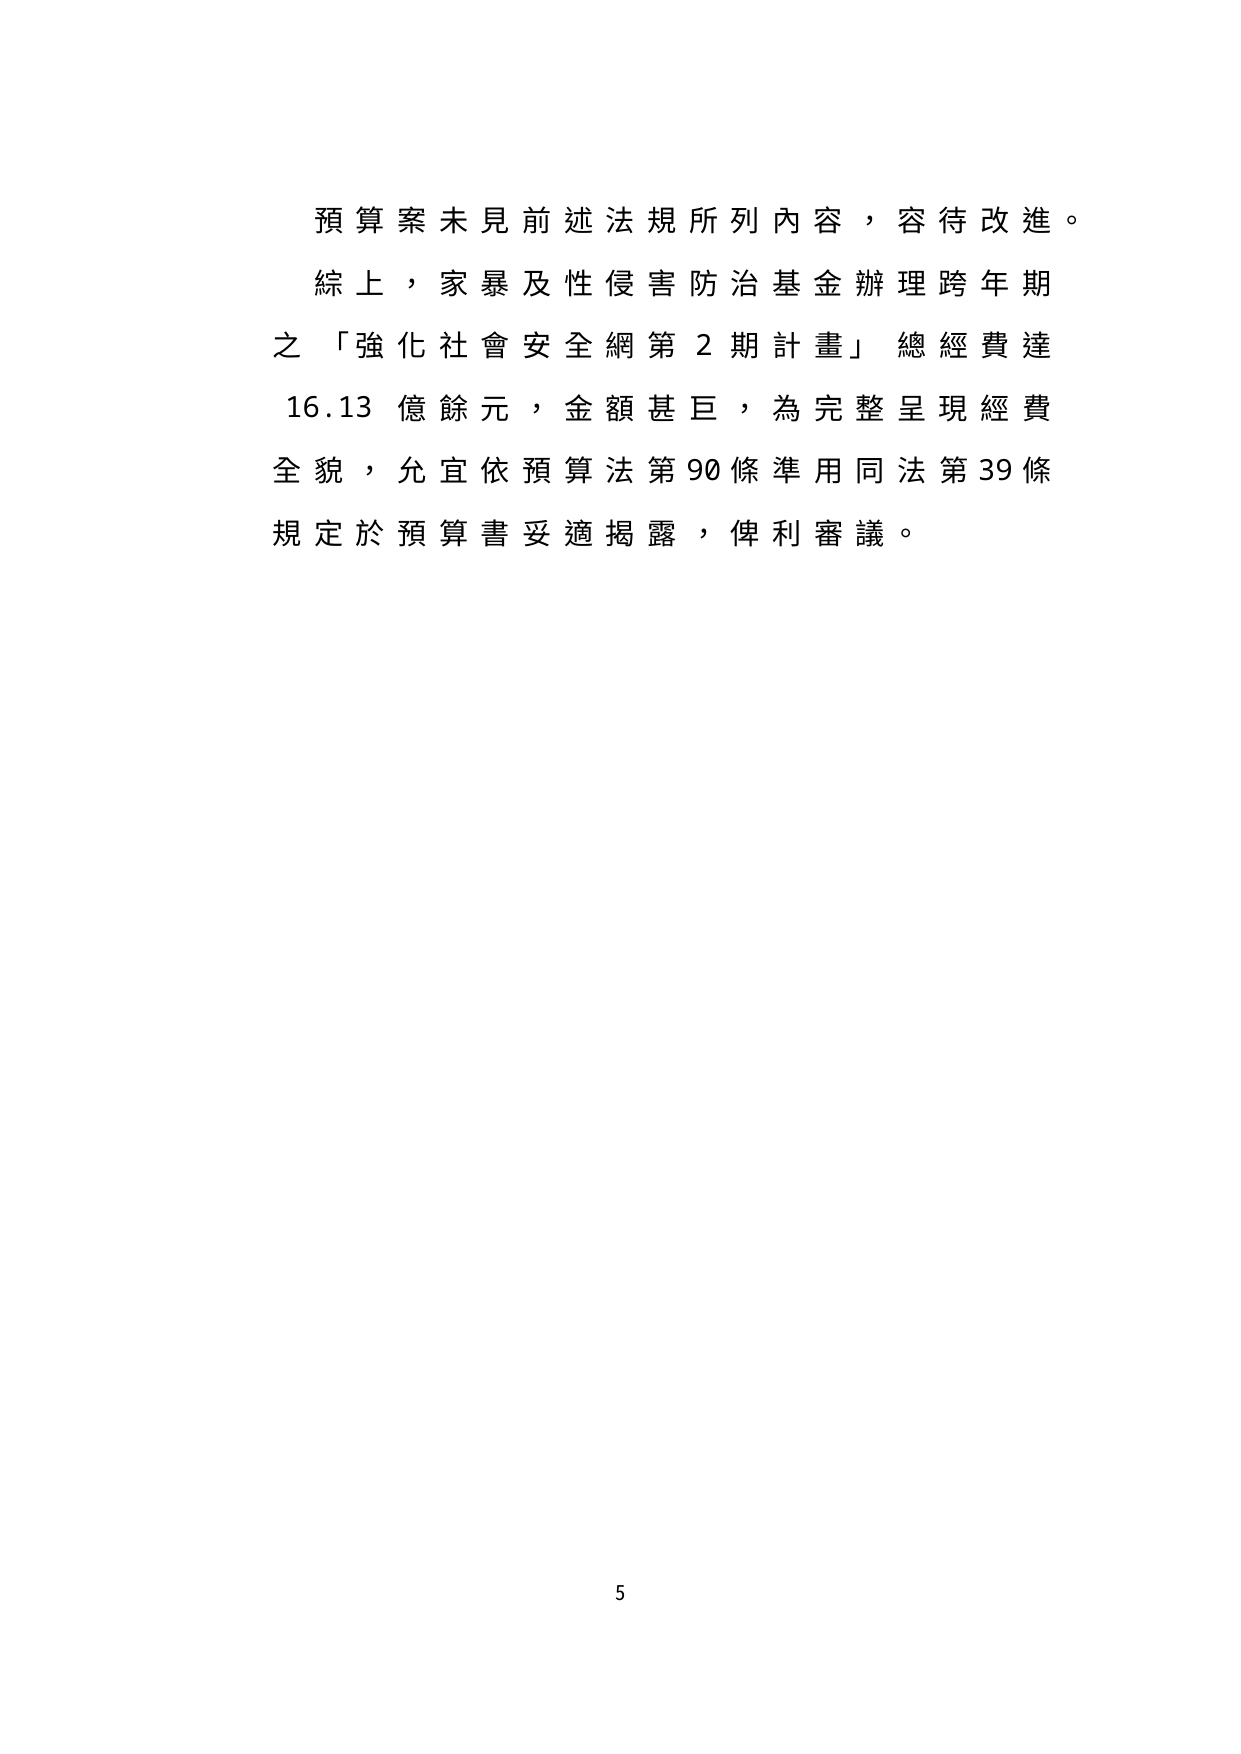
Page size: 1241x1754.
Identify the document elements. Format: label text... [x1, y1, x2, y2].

text 綜上，家暴及性侵害防治基金辦理跨年期之「強化社會安全網第2期計畫」總經費達16.13億餘元，金額甚巨，為完整呈現經費全貌，允宜依預算法第90條準用同法第39條規定於預算書妥適揭露，俾利審議。 [242, 240, 1058, 552]
text 據衛福部保護服務司資料，家暴及性侵害防治基金辦理之工作項目總經費為16.13億餘元，除充實地方政府社工人力配置及進用計畫-家暴及性侵害防治服務業務前已於110年度預算案編列經費外，其餘以家庭為中心之整合性服務及處遇服務創新方案、性侵害創傷復原方案及保護性工作協助人力業務皆為111年度新增之工作項目，且該4項方案皆為補助地方政府及捐助民間團體經費，允宜審慎管控。再者，辦理事項總經費甚巨，期程橫跨數年度，宜依預算法第90條準用同法第39條規定，列明跨年期經費所列事項如：全部計畫之內容、經費總額、執行期間及各年度之分配額等，以資完備，惟111年度預算案未見前述法規所列內容，容待改進。 [271, 177, 1058, 240]
